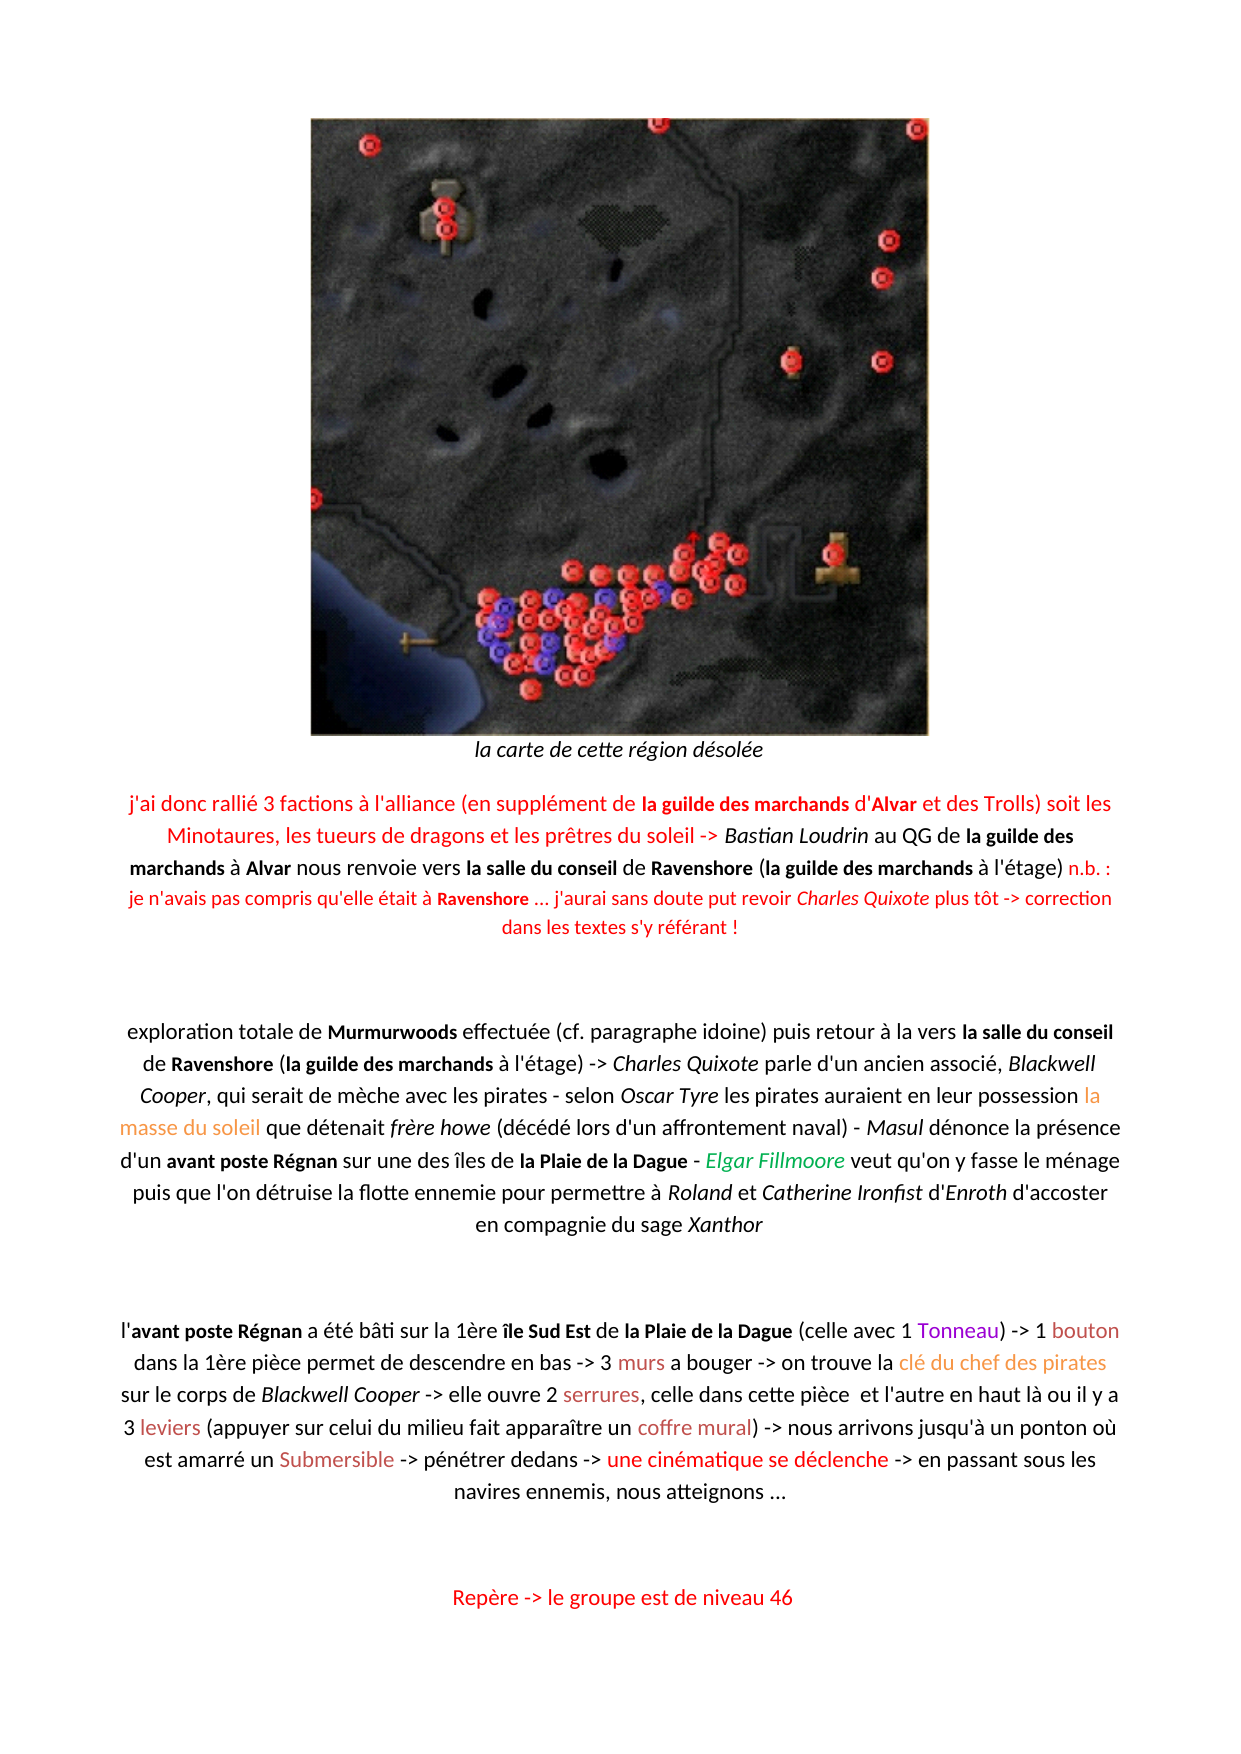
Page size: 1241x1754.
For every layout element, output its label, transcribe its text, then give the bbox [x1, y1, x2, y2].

text exploration totale de Murmurwoods effectuée (cf. paragraphe idoine) puis retour à la vers la salle du conseil de Ravenshore (la guilde des marchands à l'étage) -> Charles Quixote parle d'un ancien associé, Blackwell Cooper, qui serait de mèche avec les pirates - selon Oscar Tyre les pirates auraient en leur possession la masse du soleil que détenait frère howe (décédé lors d'un affrontement naval) - Masul dénonce la présence d'un avant poste Régnan sur une des îles de la Plaie de la Dague - Elgar Fillmoore veut qu'on y fasse le ménage puis que l'on détruise la flotte ennemie pour permettre à Roland et Catherine Ironfist d'Enroth d'accoster en compagnie du sage Xanthor [118, 1017, 1122, 1238]
text l'avant poste Régnan a été bâti sur la 1ère île Sud Est de la Plaie de la Dague (celle avec 1 Tonneau) -> 1 bouton dans la 1ère pièce permet de descendre en bas -> 3 murs a bouger -> on trouve la clé du chef des pirates sur le corps de Blackwell Cooper -> elle ouvre 2 serrures, celle dans cette pièce et l'autre en haut là ou il y a 3 leviers (appuyer sur celui du milieu fait apparaître un coffre mural) -> nous arrivons jusqu'à un ponton où est amarré un Submersible -> pénétrer dedans -> une cinématique se déclenche -> en passant sous les navires ennemis, nous atteignons ... [118, 1316, 1122, 1505]
text la carte de cette région désolée [118, 736, 1122, 764]
text Repère -> le groupe est de niveau 46 [118, 1583, 1122, 1611]
text j'ai donc rallié 3 factions à l'alliance (en supplément de la guilde des marchands d'Alvar et des Trolls) soit les Minotaures, les tueurs de dragons et les prêtres du soleil -> Bastian Loudrin au QG de la guilde des marchands à Alvar nous renvoie vers la salle du conseil de Ravenshore (la guilde des marchands à l'étage) n.b. : je n'avais pas compris qu'elle était à Ravenshore ... j'aurai sans doute put revoir Charles Quixote plus tôt -> correction dans les textes s'y référant ! [118, 789, 1122, 939]
